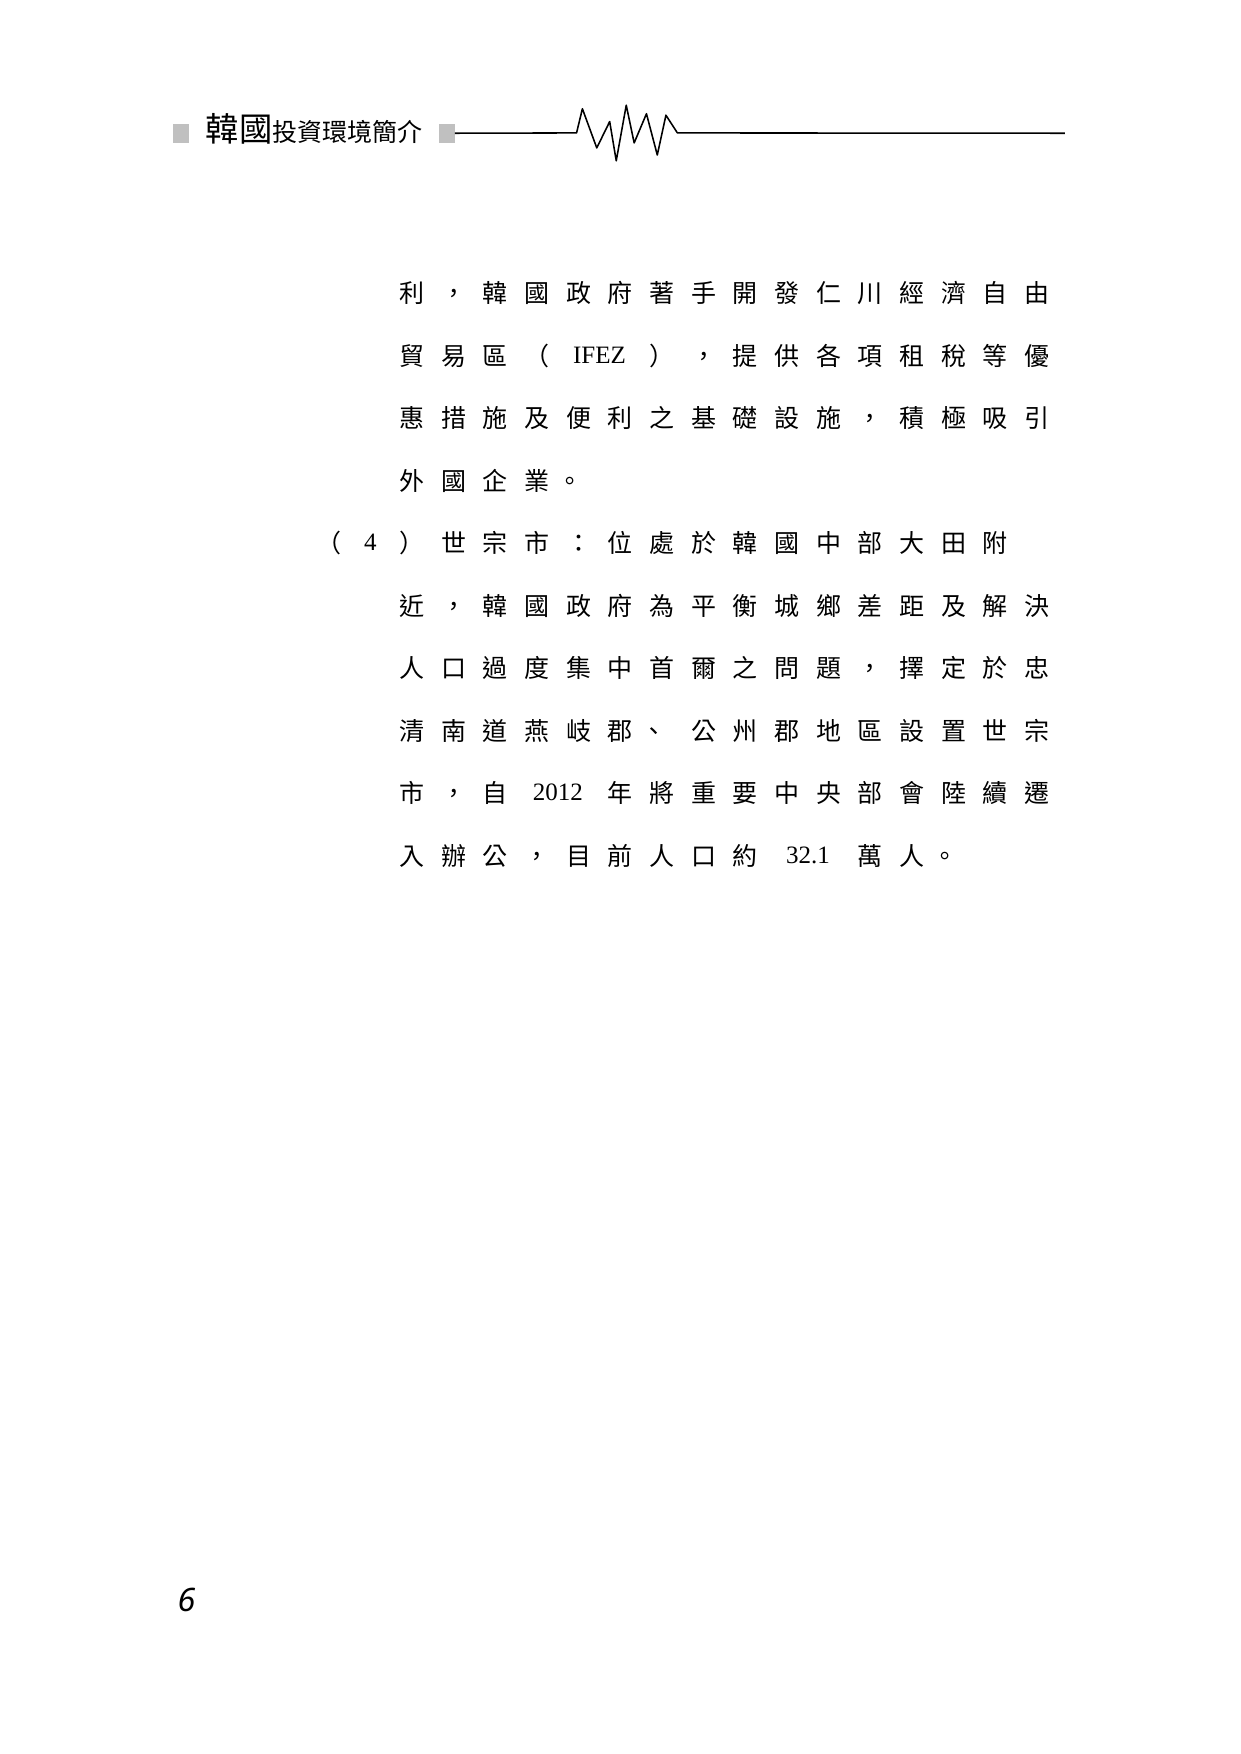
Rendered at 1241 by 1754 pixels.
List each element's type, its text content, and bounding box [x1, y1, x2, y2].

text （4）世宗市：位處於韓國中部大田附近，韓國政府為平衡城鄉差距及解決人口過度集中首爾之問題，擇定於忠清南道燕岐郡、公州郡地區設置世宗市，自2012年將重要中央部會陸續遷入辦公，目前人口約32.1萬人。 [306, 500, 1058, 875]
text 利，韓國政府著手開發仁川經濟自由貿易區（IFEZ），提供各項租稅等優惠措施及便利之基礎設施，積極吸引外國企業。 [306, 250, 1058, 500]
